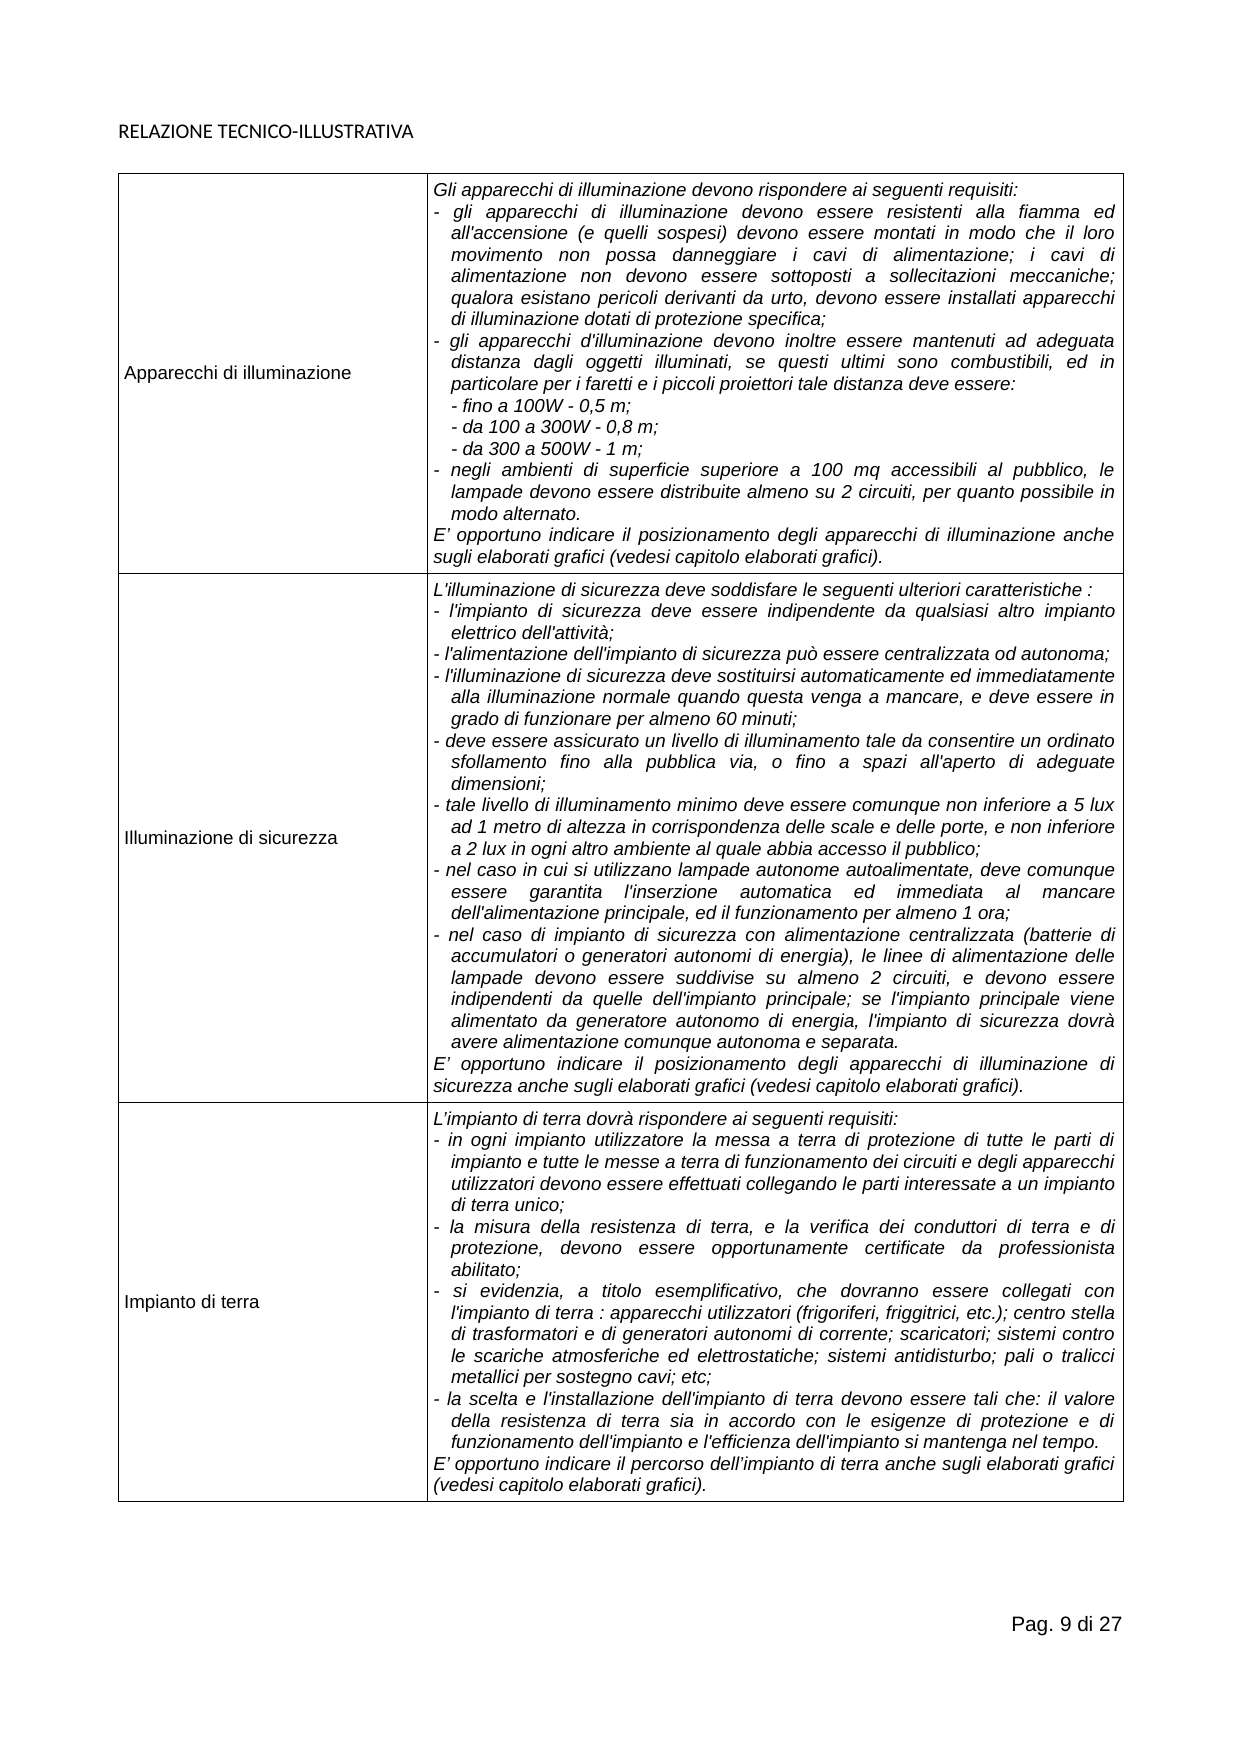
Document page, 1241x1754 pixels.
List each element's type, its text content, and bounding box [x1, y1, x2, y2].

table_cell Illuminazione di sicurezza [119, 574, 427, 1102]
table_cell L'illuminazione di sicurezza deve soddisfare le seguenti ulteriori caratteristiche : - l'impianto di sicurezza deve essere indipendente da qualsiasi altro impianto elettrico dell'attività; - l'alimentazione dell'impianto di sicurezza può essere centralizzata od autonoma; - l'illuminazione di sicurezza deve sostituirsi automaticamente ed immediatamente alla illuminazione normale quando questa venga a mancare, e deve essere in grado di funzionare per almeno 60 minuti; - deve essere assicurato un livello di illuminamento tale da consentire un ordinato sfollamento fino alla pubblica via, o fino a spazi all'aperto di adeguate dimensioni; - tale livello di illuminamento minimo deve essere comunque non inferiore a 5 lux ad 1 metro di altezza in corrispondenza delle scale e delle porte, e non inferiore a 2 lux in ogni altro ambiente al quale abbia accesso il pubblico; - nel caso in cui si utilizzano lampade autonome autoalimentate, deve comunque essere garantita l'inserzione automatica ed immediata al mancare dell'alimentazione principale, ed il funzionamento per almeno 1 ora; - nel caso di impianto di sicurezza con alimentazione centralizzata (batterie di accumulatori o generatori autonomi di energia), le linee di alimentazione delle lampade devono essere suddivise su almeno 2 circuiti, e devono essere indipendenti da quelle dell'impianto principale; se l'impianto principale viene alimentato da generatore autonomo di energia, l'impianto di sicurezza dovrà avere alimentazione comunque autonoma e separata. E’ opportuno indicare il posizionamento degli apparecchi di illuminazione di sicurezza anche sugli elaborati grafici (vedesi capitolo elaborati grafici). [428, 574, 1123, 1102]
table_cell Gli apparecchi di illuminazione devono rispondere ai seguenti requisiti: - gli apparecchi di illuminazione devono essere resistenti alla fiamma ed all'accensione (e quelli sospesi) devono essere montati in modo che il loro movimento non possa danneggiare i cavi di alimentazione; i cavi di alimentazione non devono essere sottoposti a sollecitazioni meccaniche; qualora esistano pericoli derivanti da urto, devono essere installati apparecchi di illuminazione dotati di protezione specifica; - gli apparecchi d'illuminazione devono inoltre essere mantenuti ad adeguata distanza dagli oggetti illuminati, se questi ultimi sono combustibili, ed in particolare per i faretti e i piccoli proiettori tale distanza deve essere: - fino a 100W - 0,5 m; - da 100 a 300W - 0,8 m; - da 300 a 500W - 1 m; - negli ambienti di superficie superiore a 100 mq accessibili al pubblico, le lampade devono essere distribuite almeno su 2 circuiti, per quanto possibile in modo alternato. E’ opportuno indicare il posizionamento degli apparecchi di illuminazione anche sugli elaborati grafici (vedesi capitolo elaborati grafici). [428, 174, 1123, 573]
table_cell Impianto di terra [119, 1103, 427, 1501]
table_cell L’impianto di terra dovrà rispondere ai seguenti requisiti: - in ogni impianto utilizzatore la messa a terra di protezione di tutte le parti di impianto e tutte le messe a terra di funzionamento dei circuiti e degli apparecchi utilizzatori devono essere effettuati collegando le parti interessate a un impianto di terra unico; - la misura della resistenza di terra, e la verifica dei conduttori di terra e di protezione, devono essere opportunamente certificate da professionista abilitato; - si evidenzia, a titolo esemplificativo, che dovranno essere collegati con l'impianto di terra : apparecchi utilizzatori (frigoriferi, friggitrici, etc.); centro stella di trasformatori e di generatori autonomi di corrente; scaricatori; sistemi contro le scariche atmosferiche ed elettrostatiche; sistemi antidisturbo; pali o tralicci metallici per sostegno cavi; etc; - la scelta e l'installazione dell'impianto di terra devono essere tali che: il valore della resistenza di terra sia in accordo con le esigenze di protezione e di funzionamento dell'impianto e l'efficienza dell'impianto si mantenga nel tempo. E’ opportuno indicare il percorso dell’impianto di terra anche sugli elaborati grafici (vedesi capitolo elaborati grafici). [428, 1103, 1123, 1501]
table_cell Apparecchi di illuminazione [119, 174, 427, 573]
